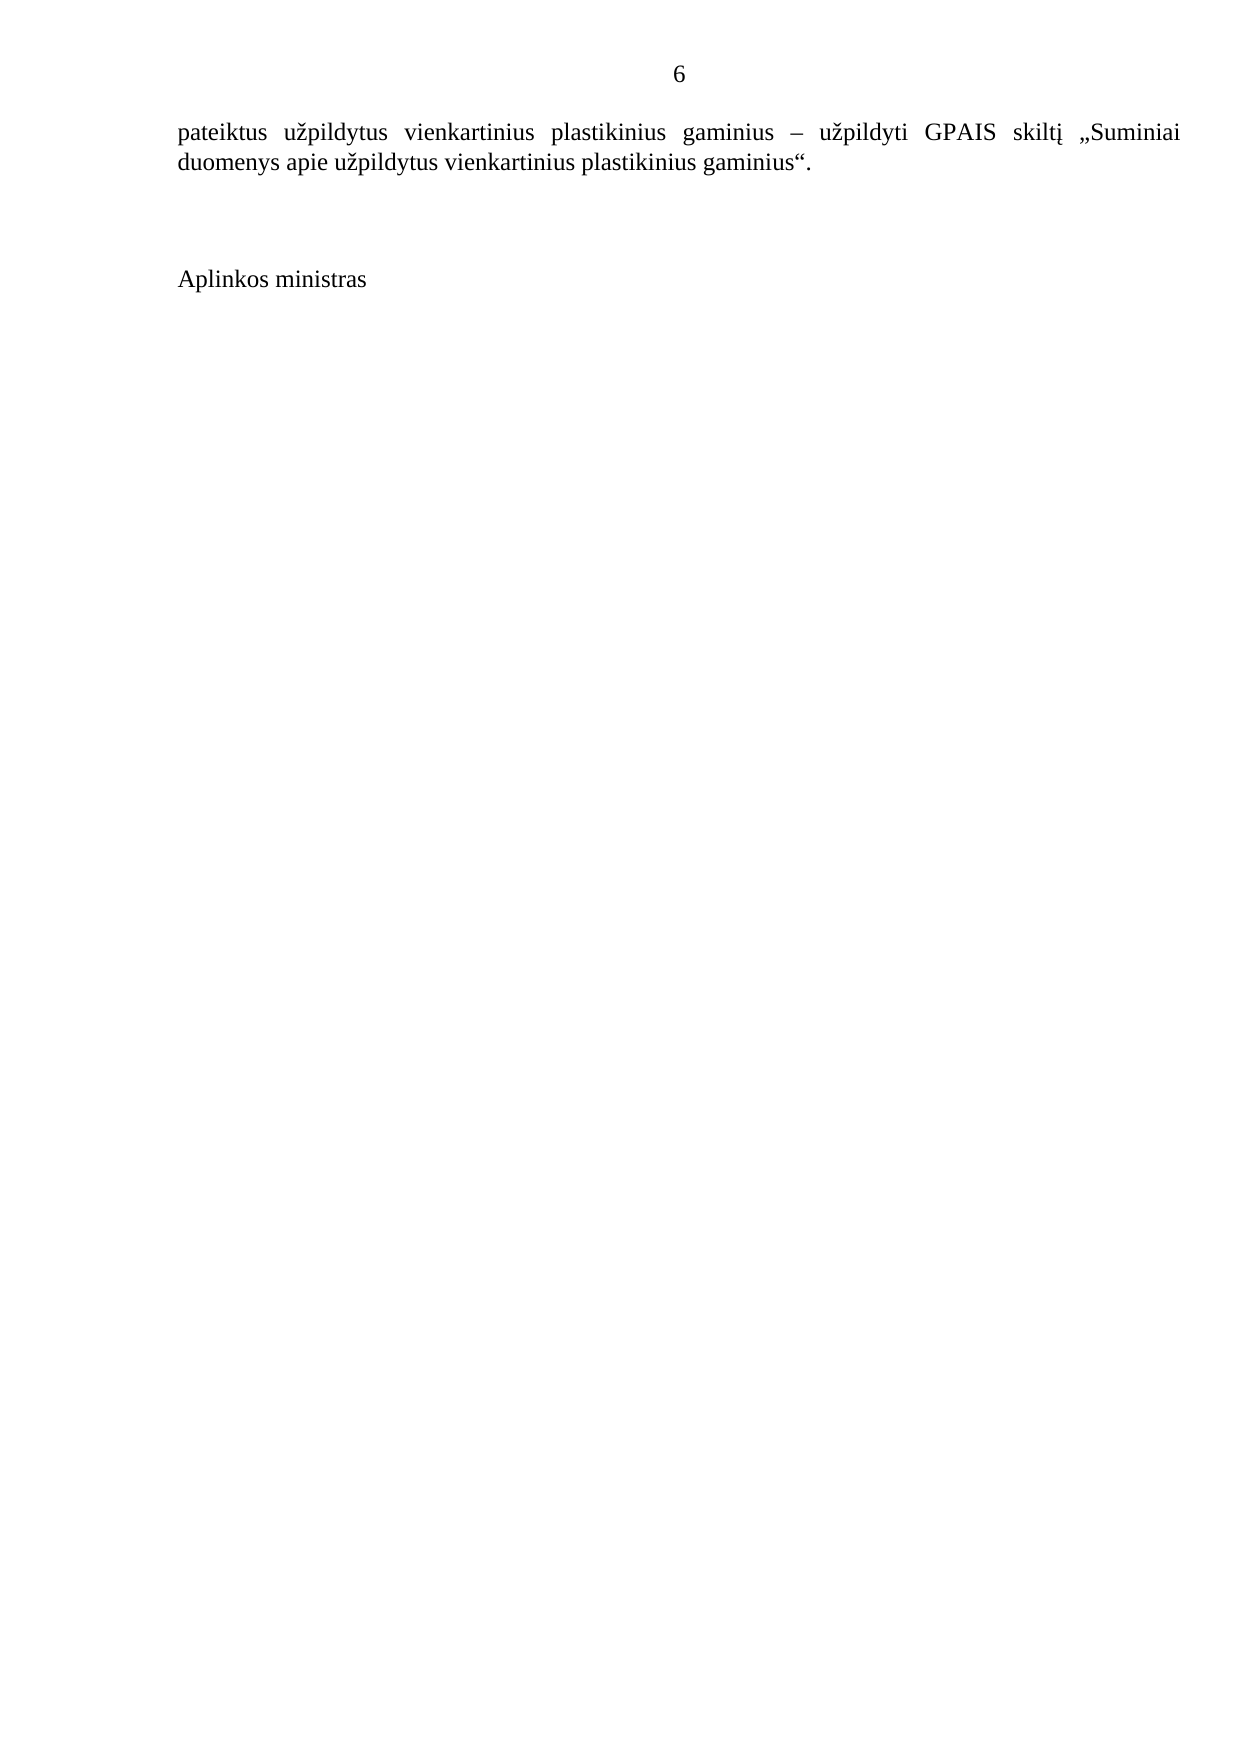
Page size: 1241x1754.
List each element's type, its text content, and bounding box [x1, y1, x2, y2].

text Aplinkos ministras [177, 264, 1181, 293]
text pateiktus užpildytus vienkartinius plastikinius gaminius – užpildyti GPAIS skiltį „Suminiai duomenys apie užpildytus vienkartinius plastikinius gaminius“. [177, 117, 1181, 176]
